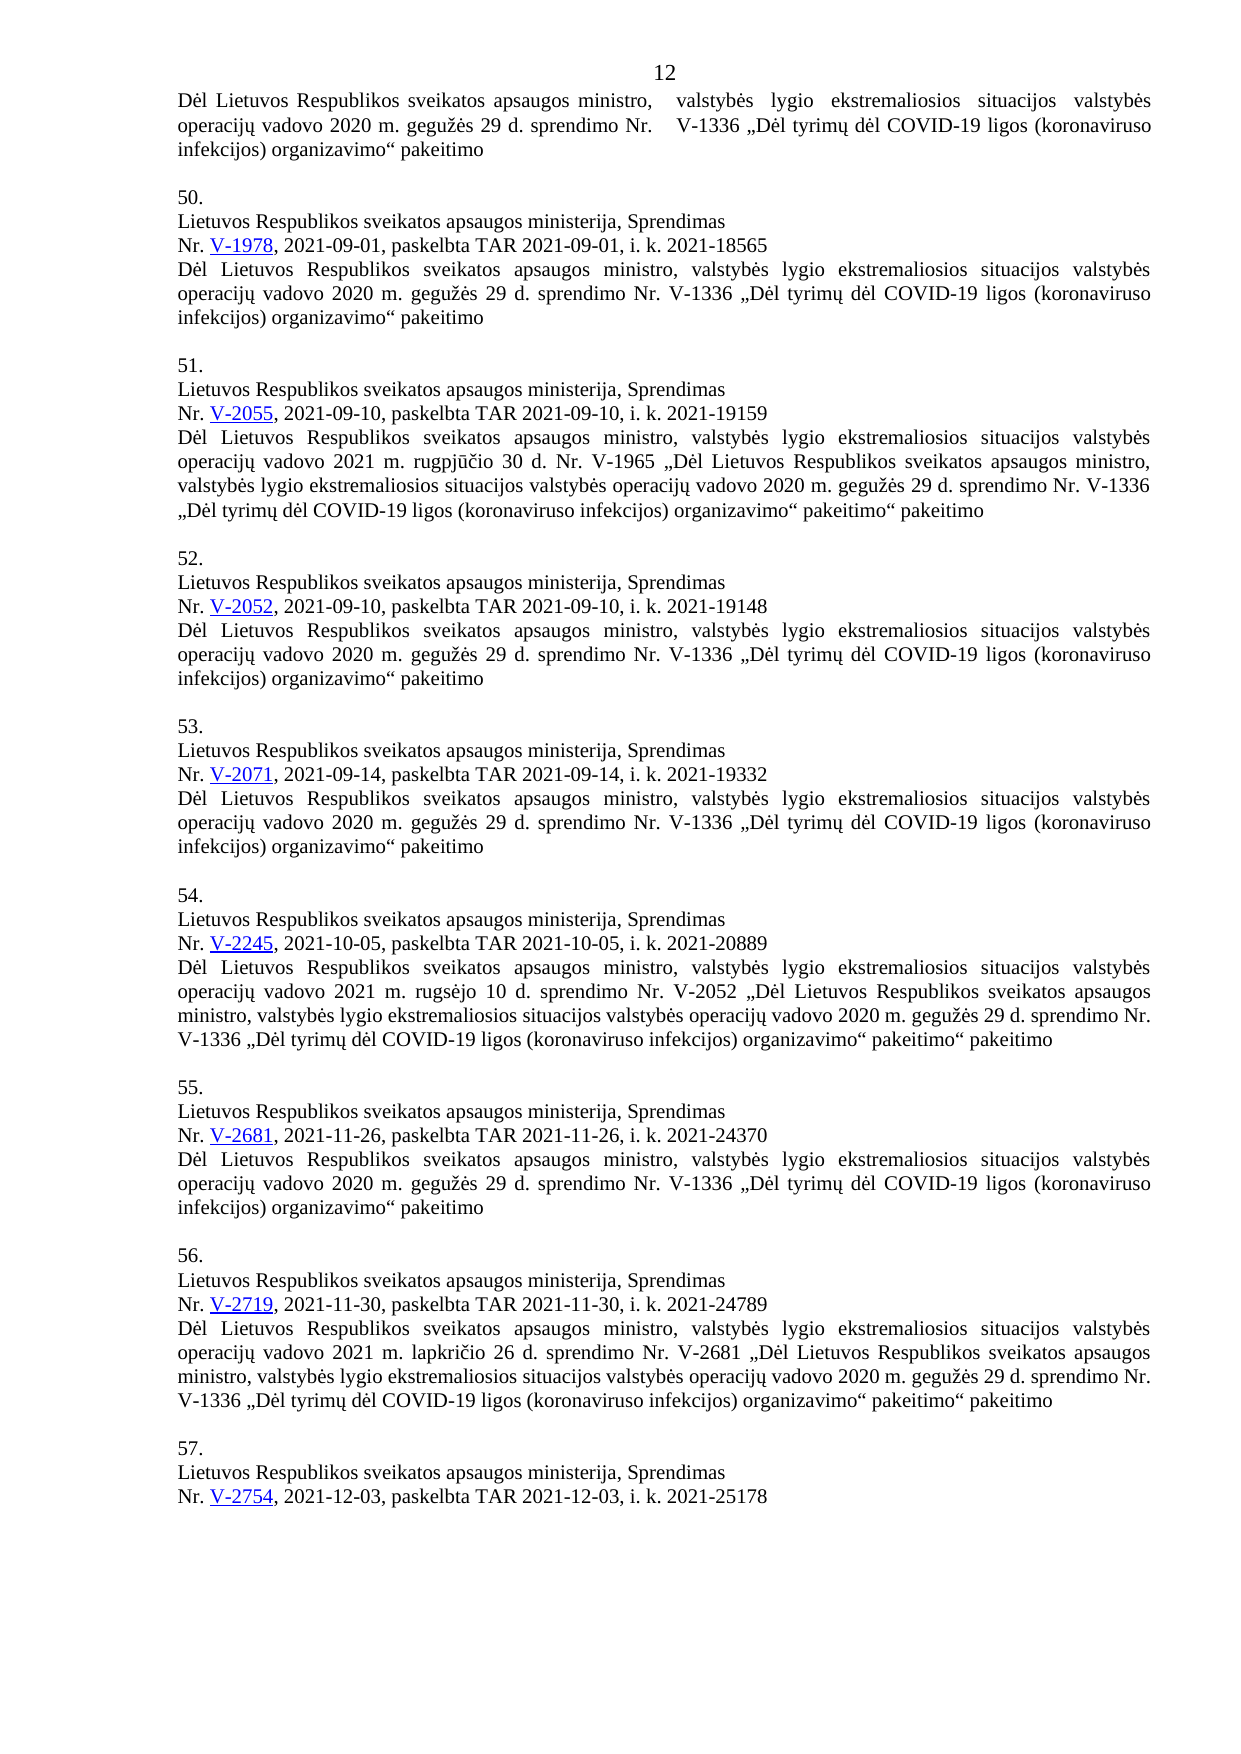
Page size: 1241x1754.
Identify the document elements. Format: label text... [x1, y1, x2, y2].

text Lietuvos Respublikos sveikatos apsaugos ministerija, Sprendimas [177, 377, 1152, 401]
text Lietuvos Respublikos sveikatos apsaugos ministerija, Sprendimas [177, 1460, 1152, 1484]
text 56. [177, 1243, 1152, 1267]
text Dėl Lietuvos Respublikos sveikatos apsaugos ministro, valstybės lygio ekstremaliosios situacijos valstybės operacijų vadovo 2021 m. lapkričio 26 d. sprendimo Nr. V-2681 „Dėl Lietuvos Respublikos sveikatos apsaugos ministro, valstybės lygio ekstremaliosios situacijos valstybės operacijų vadovo 2020 m. gegužės 29 d. sprendimo Nr. V-1336 „Dėl tyrimų dėl COVID-19 ligos (koronaviruso infekcijos) organizavimo“ pakeitimo“ pakeitimo [177, 1316, 1152, 1412]
text Nr. V-2052, 2021-09-10, paskelbta TAR 2021-09-10, i. k. 2021-19148 [177, 594, 1152, 618]
text Dėl Lietuvos Respublikos sveikatos apsaugos ministro, valstybės lygio ekstremaliosios situacijos valstybės operacijų vadovo 2020 m. gegužės 29 d. sprendimo Nr. V-1336 „Dėl tyrimų dėl COVID-19 ligos (koronaviruso infekcijos) organizavimo“ pakeitimo [177, 88, 1152, 161]
text 52. [177, 546, 1152, 570]
text Nr. V-2719, 2021-11-30, paskelbta TAR 2021-11-30, i. k. 2021-24789 [177, 1292, 1152, 1316]
text Dėl Lietuvos Respublikos sveikatos apsaugos ministro, valstybės lygio ekstremaliosios situacijos valstybės operacijų vadovo 2021 m. rugsėjo 10 d. sprendimo Nr. V-2052 „Dėl Lietuvos Respublikos sveikatos apsaugos ministro, valstybės lygio ekstremaliosios situacijos valstybės operacijų vadovo 2020 m. gegužės 29 d. sprendimo Nr. V-1336 „Dėl tyrimų dėl COVID-19 ligos (koronaviruso infekcijos) organizavimo“ pakeitimo“ pakeitimo [177, 955, 1152, 1051]
text Dėl Lietuvos Respublikos sveikatos apsaugos ministro, valstybės lygio ekstremaliosios situacijos valstybės operacijų vadovo 2020 m. gegužės 29 d. sprendimo Nr. V-1336 „Dėl tyrimų dėl COVID-19 ligos (koronaviruso infekcijos) organizavimo“ pakeitimo [177, 257, 1152, 329]
text 55. [177, 1075, 1152, 1099]
text Nr. V-2071, 2021-09-14, paskelbta TAR 2021-09-14, i. k. 2021-19332 [177, 762, 1152, 786]
text Lietuvos Respublikos sveikatos apsaugos ministerija, Sprendimas [177, 738, 1152, 762]
text Dėl Lietuvos Respublikos sveikatos apsaugos ministro, valstybės lygio ekstremaliosios situacijos valstybės operacijų vadovo 2020 m. gegužės 29 d. sprendimo Nr. V-1336 „Dėl tyrimų dėl COVID-19 ligos (koronaviruso infekcijos) organizavimo“ pakeitimo [177, 618, 1152, 690]
text Nr. V-2754, 2021-12-03, paskelbta TAR 2021-12-03, i. k. 2021-25178 [177, 1484, 1152, 1508]
text Lietuvos Respublikos sveikatos apsaugos ministerija, Sprendimas [177, 907, 1152, 931]
text Nr. V-2245, 2021-10-05, paskelbta TAR 2021-10-05, i. k. 2021-20889 [177, 931, 1152, 955]
text 51. [177, 353, 1152, 377]
text 53. [177, 714, 1152, 738]
text 57. [177, 1436, 1152, 1460]
text Lietuvos Respublikos sveikatos apsaugos ministerija, Sprendimas [177, 570, 1152, 594]
text 54. [177, 882, 1152, 907]
text Nr. V-2681, 2021-11-26, paskelbta TAR 2021-11-26, i. k. 2021-24370 [177, 1123, 1152, 1147]
text Dėl Lietuvos Respublikos sveikatos apsaugos ministro, valstybės lygio ekstremaliosios situacijos valstybės operacijų vadovo 2020 m. gegužės 29 d. sprendimo Nr. V-1336 „Dėl tyrimų dėl COVID-19 ligos (koronaviruso infekcijos) organizavimo“ pakeitimo [177, 1147, 1152, 1219]
text Lietuvos Respublikos sveikatos apsaugos ministerija, Sprendimas [177, 209, 1152, 233]
text Lietuvos Respublikos sveikatos apsaugos ministerija, Sprendimas [177, 1099, 1152, 1123]
text Lietuvos Respublikos sveikatos apsaugos ministerija, Sprendimas [177, 1267, 1152, 1292]
text Nr. V-2055, 2021-09-10, paskelbta TAR 2021-09-10, i. k. 2021-19159 [177, 401, 1152, 425]
text Dėl Lietuvos Respublikos sveikatos apsaugos ministro, valstybės lygio ekstremaliosios situacijos valstybės operacijų vadovo 2020 m. gegužės 29 d. sprendimo Nr. V-1336 „Dėl tyrimų dėl COVID-19 ligos (koronaviruso infekcijos) organizavimo“ pakeitimo [177, 786, 1152, 858]
text 50. [177, 185, 1152, 209]
text Dėl Lietuvos Respublikos sveikatos apsaugos ministro, valstybės lygio ekstremaliosios situacijos valstybės operacijų vadovo 2021 m. rugpjūčio 30 d. Nr. V-1965 „Dėl Lietuvos Respublikos sveikatos apsaugos ministro, valstybės lygio ekstremaliosios situacijos valstybės operacijų vadovo 2020 m. gegužės 29 d. sprendimo Nr. V-1336 „Dėl tyrimų dėl COVID-19 ligos (koronaviruso infekcijos) organizavimo“ pakeitimo“ pakeitimo [177, 425, 1152, 522]
text Nr. V-1978, 2021-09-01, paskelbta TAR 2021-09-01, i. k. 2021-18565 [177, 233, 1152, 257]
